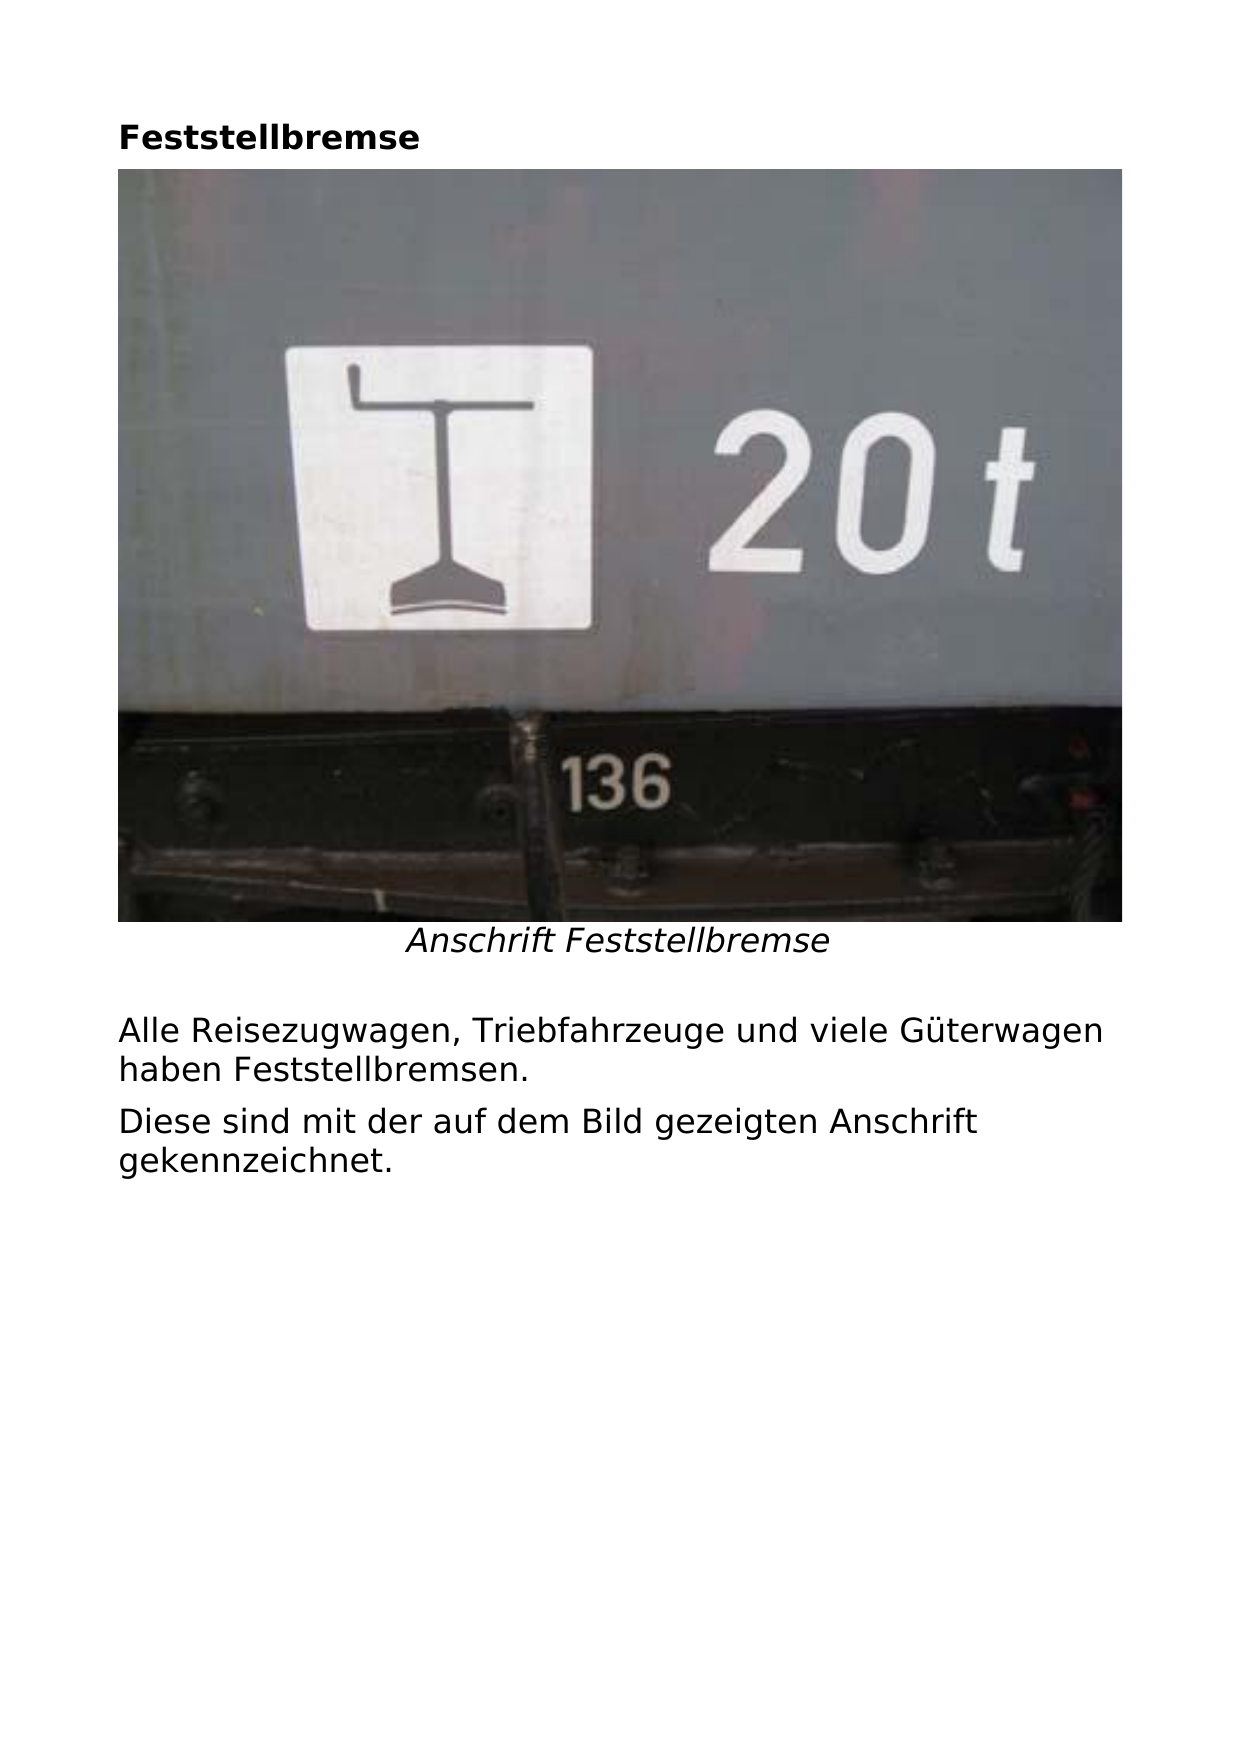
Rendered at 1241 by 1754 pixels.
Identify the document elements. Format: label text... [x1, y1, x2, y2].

text Alle Reisezugwagen, Triebfahrzeuge und viele Güterwagen haben Feststellbremsen. [118, 1012, 1122, 1090]
text Diese sind mit der auf dem Bild gezeigten Anschrift gekennzeichnet. [118, 1102, 1122, 1180]
picture [118, 169, 1123, 922]
text Anschrift Feststellbremse [118, 922, 1122, 961]
subtitle Feststellbremse [118, 118, 1122, 157]
